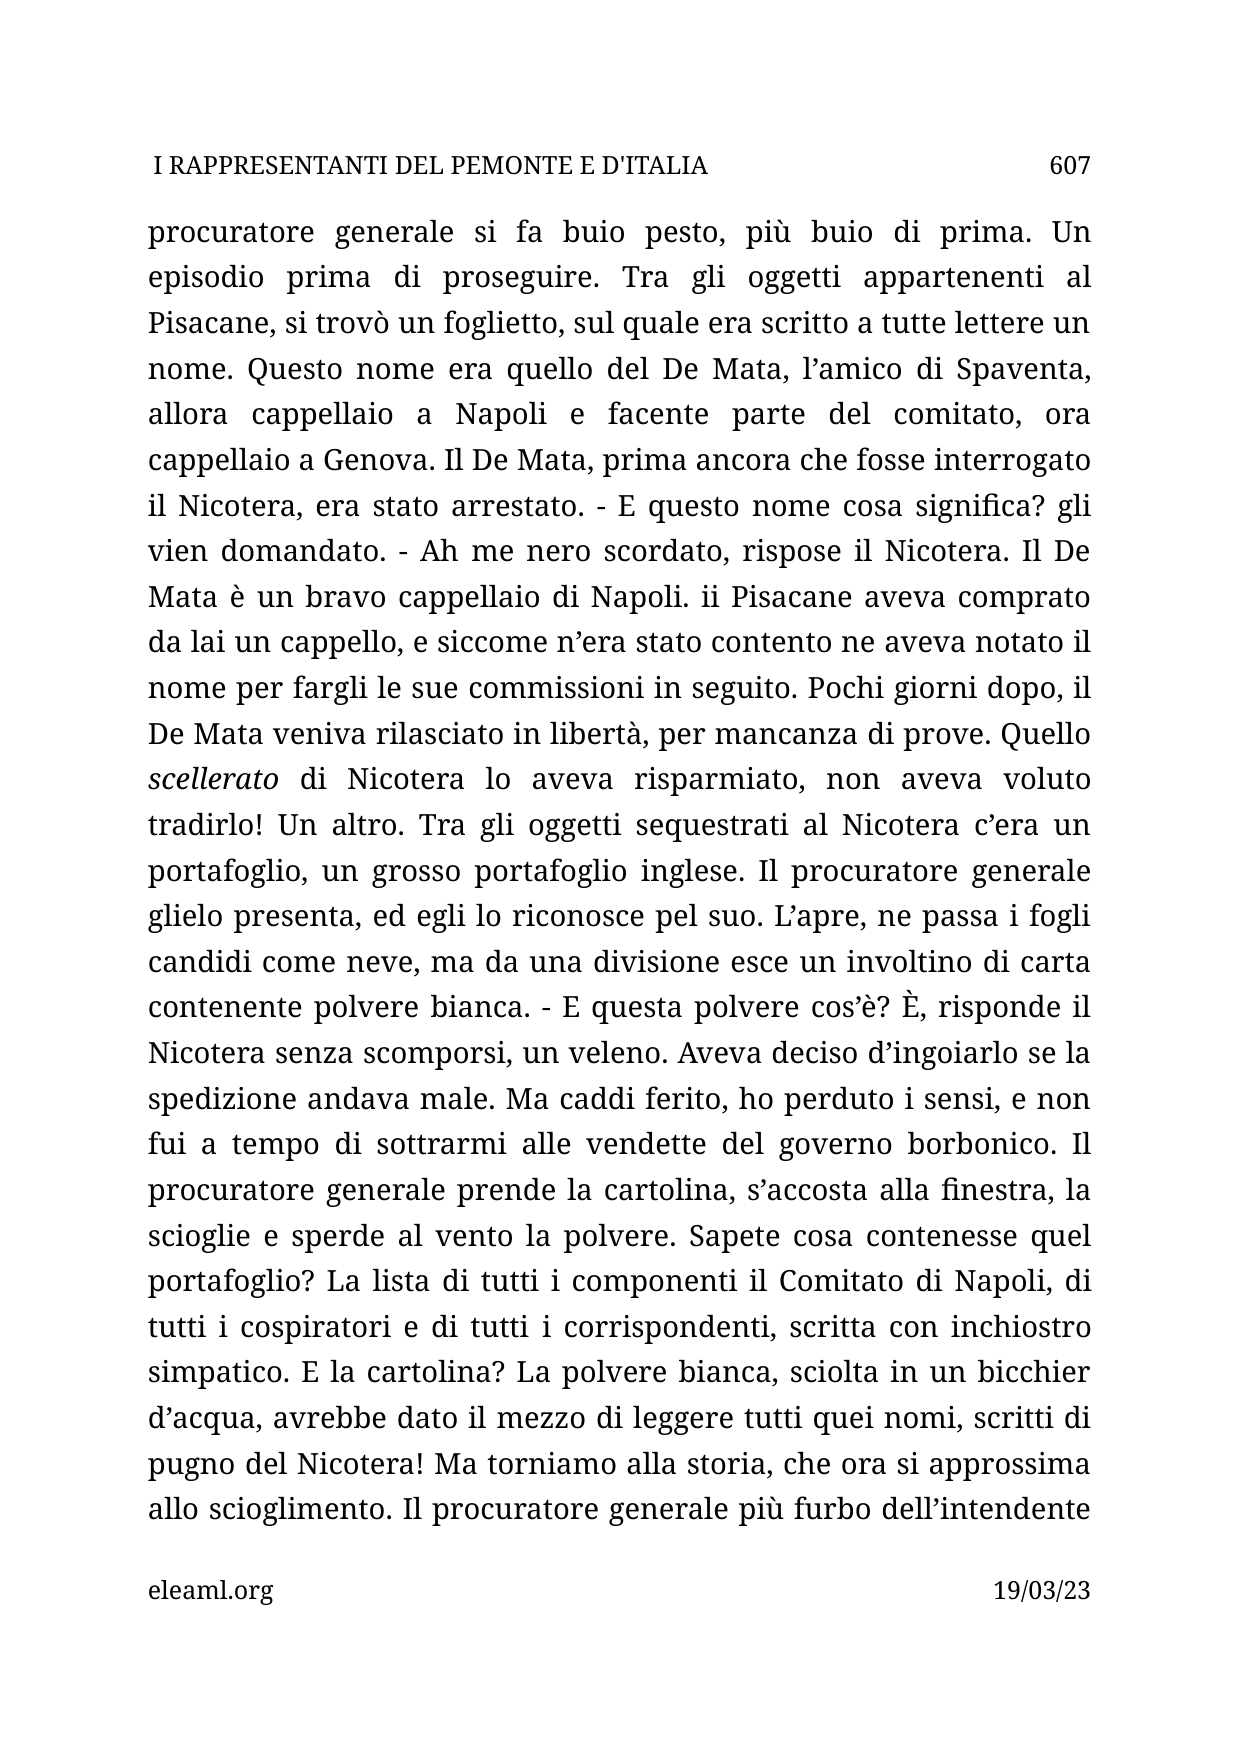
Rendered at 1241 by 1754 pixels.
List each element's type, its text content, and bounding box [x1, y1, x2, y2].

text procuratore generale si fa buio pesto, più buio di prima. Un episodio prima di proseguire. Tra gli oggetti appartenenti al Pisacane, si trovò un foglietto, sul quale era scritto a tutte lettere un nome. Questo nome era quello del De Mata, l’amico di Spaventa, allora cappellaio a Napoli e facente parte del comitato, ora cappellaio a Genova. Il De Mata, prima ancora che fosse interrogato il Nicotera, era stato arrestato. - E questo nome cosa significa? gli vien domandato. - Ah me nero scordato, rispose il Nicotera. Il De Mata è un bravo cappellaio di Napoli. ii Pisacane aveva comprato da lai un cappello, e siccome n’era stato contento ne aveva notato il nome per fargli le sue commissioni in seguito. Pochi giorni dopo, il De Mata veniva rilasciato in libertà, per mancanza di prove. Quello scellerato di Nicotera lo aveva risparmiato, non aveva voluto tradirlo! Un altro. Tra gli oggetti sequestrati al Nicotera c’era un portafoglio, un grosso portafoglio inglese. Il procuratore generale glielo presenta, ed egli lo riconosce pel suo. L’apre, ne passa i fogli candidi come neve, ma da una divisione esce un involtino di carta contenente polvere bianca. - E questa polvere cos’è? È, risponde il Nicotera senza scomporsi, un veleno. Aveva deciso d’ingoiarlo se la spedizione andava male. Ma caddi ferito, ho perduto i sensi, e non fui a tempo di sottrarmi alle vendette del governo borbonico. Il procuratore generale prende la cartolina, s’accosta alla finestra, la scioglie e sperde al vento la polvere. Sapete cosa contenesse quel portafoglio? La lista di tutti i componenti il Comitato di Napoli, di tutti i cospiratori e di tutti i corrispondenti, scritta con inchiostro simpatico. E la cartolina? La polvere bianca, sciolta in un bicchier d’acqua, avrebbe dato il mezzo di leggere tutti quei nomi, scritti di pugno del Nicotera! Ma torniamo alla storia, che ora si approssima allo scioglimento. Il procuratore generale più furbo dell’intendente [148, 211, 1093, 1528]
